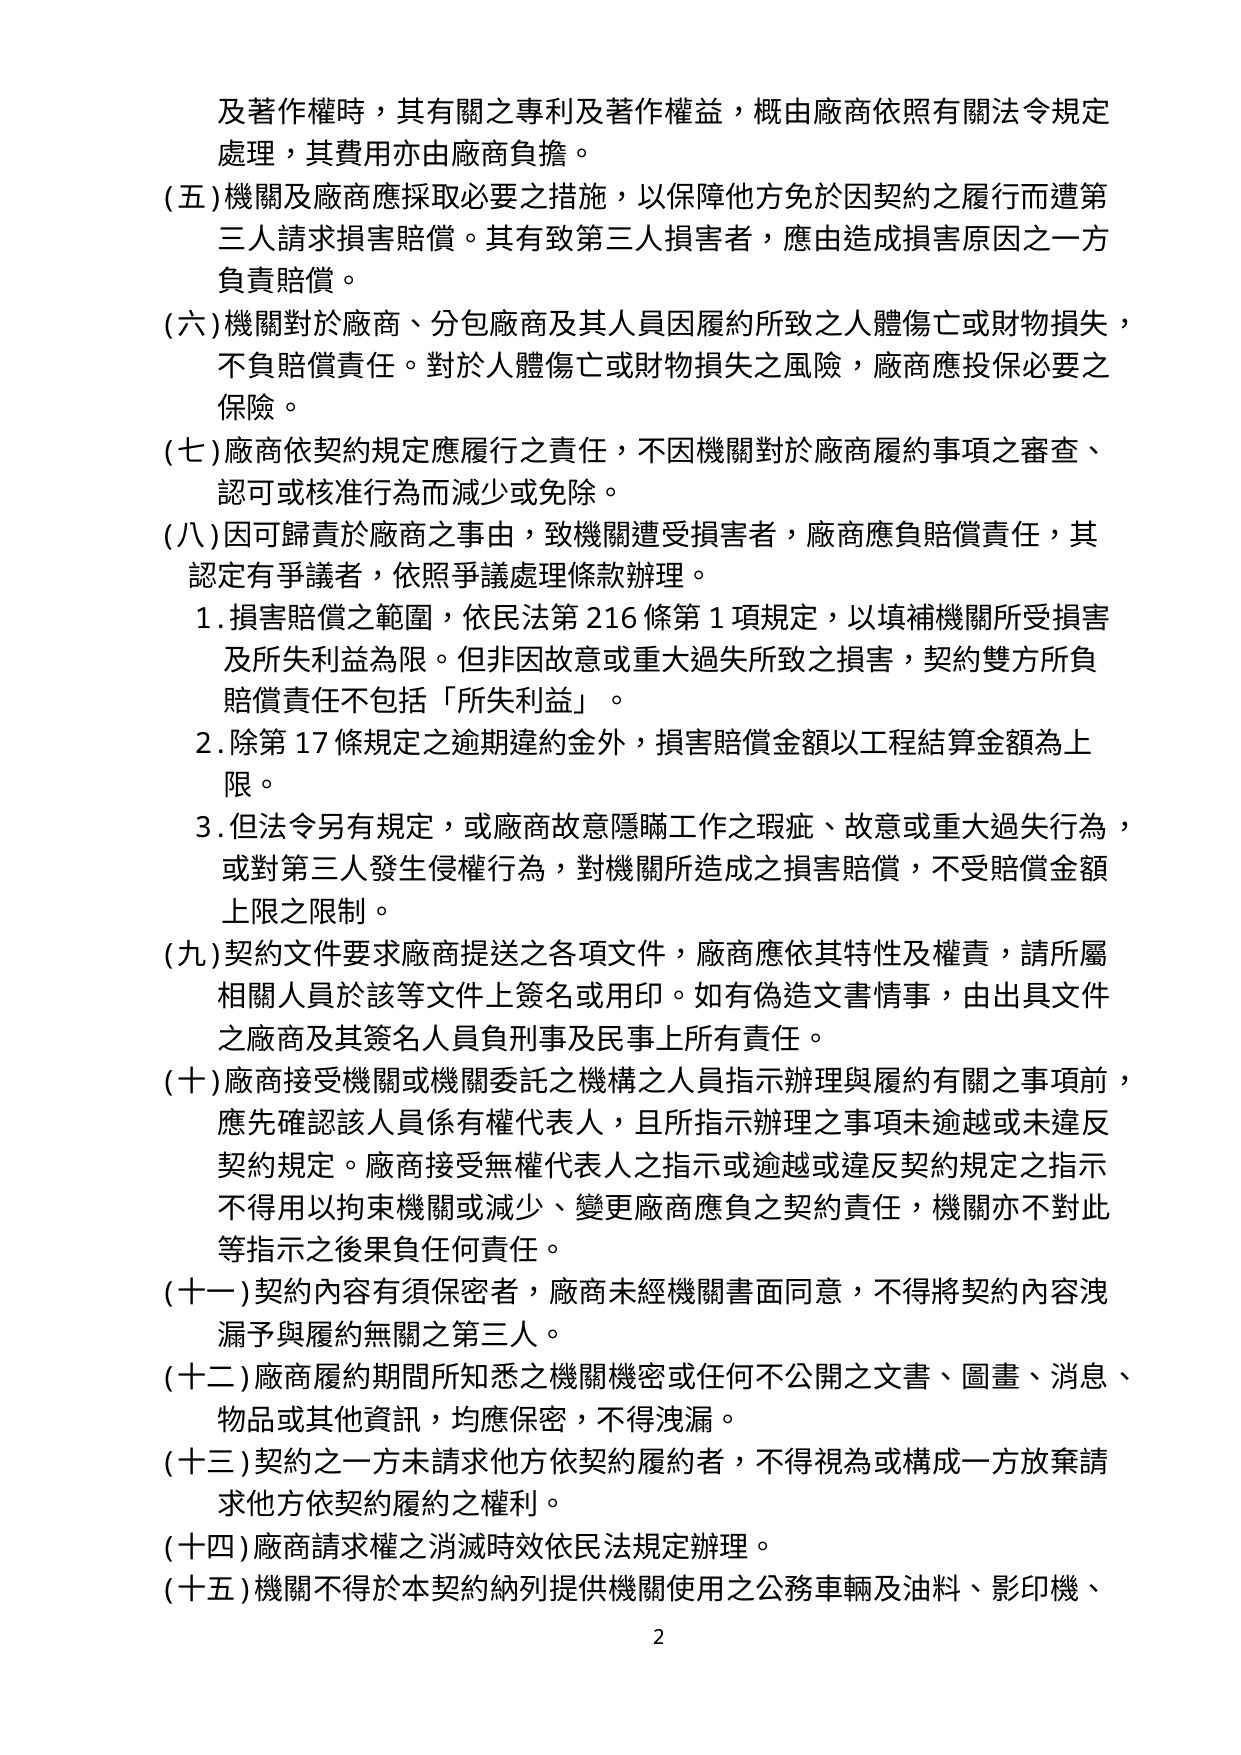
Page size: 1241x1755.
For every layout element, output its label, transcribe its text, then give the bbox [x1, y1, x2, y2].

text (十四)廠商請求權之消滅時效依民法規定辦理。 [159, 1523, 1110, 1566]
text (六)機關對於廠商、分包廠商及其人員因履約所致之人體傷亡或財物損失，不負賠償責任。對於人體傷亡或財物損失之風險，廠商應投保必要之保險。 [159, 300, 1110, 427]
text 1.損害賠償之範圍，依民法第216條第1項規定，以填補機關所受損害及所失利益為限。但非因故意或重大過失所致之損害，契約雙方所負賠償責任不包括「所失利益」。 [194, 595, 1110, 720]
text (十)廠商接受機關或機關委託之機構之人員指示辦理與履約有關之事項前，應先確認該人員係有權代表人，且所指示辦理之事項未逾越或未違反契約規定。廠商接受無權代表人之指示或逾越或違反契約規定之指示，不得用以拘束機關或減少、變更廠商應負之契約責任，機關亦不對此等指示之後果負任何責任。 [159, 1057, 1110, 1269]
text (九)契約文件要求廠商提送之各項文件，廠商應依其特性及權責，請所屬相關人員於該等文件上簽名或用印。如有偽造文書情事，由出具文件之廠商及其簽名人員負刑事及民事上所有責任。 [159, 931, 1110, 1057]
text (五)機關及廠商應採取必要之措施，以保障他方免於因契約之履行而遭第三人請求損害賠償。其有致第三人損害者，應由造成損害原因之一方負責賠償。 [159, 173, 1110, 300]
text (八)因可歸責於廠商之事由，致機關遭受損害者，廠商應負賠償責任，其認定有爭議者，依照爭議處理條款辦理。 [159, 512, 1110, 595]
text 及著作權時，其有關之專利及著作權益，概由廠商依照有關法令規定處理，其費用亦由廠商負擔。 [159, 89, 1110, 173]
text (十五)機關不得於本契約納列提供機關使用之公務車輛及油料、影印機、 [159, 1566, 1110, 1608]
text 2.除第17條規定之逾期違約金外，損害賠償金額以工程結算金額為上限。 [194, 720, 1110, 803]
text (十三)契約之一方未請求他方依契約履約者，不得視為或構成一方放棄請求他方依契約履約之權利。 [159, 1438, 1110, 1523]
text (十二)廠商履約期間所知悉之機關機密或任何不公開之文書、圖畫、消息、物品或其他資訊，均應保密，不得洩漏。 [159, 1354, 1110, 1438]
text 3.但法令另有規定，或廠商故意隱瞞工作之瑕疵、故意或重大過失行為，或對第三人發生侵權行為，對機關所造成之損害賠償，不受賠償金額上限之限制。 [194, 803, 1110, 931]
text (七)廠商依契約規定應履行之責任，不因機關對於廠商履約事項之審查、認可或核准行為而減少或免除。 [159, 427, 1110, 512]
text (十一)契約內容有須保密者，廠商未經機關書面同意，不得將契約內容洩漏予與履約無關之第三人。 [159, 1269, 1110, 1354]
